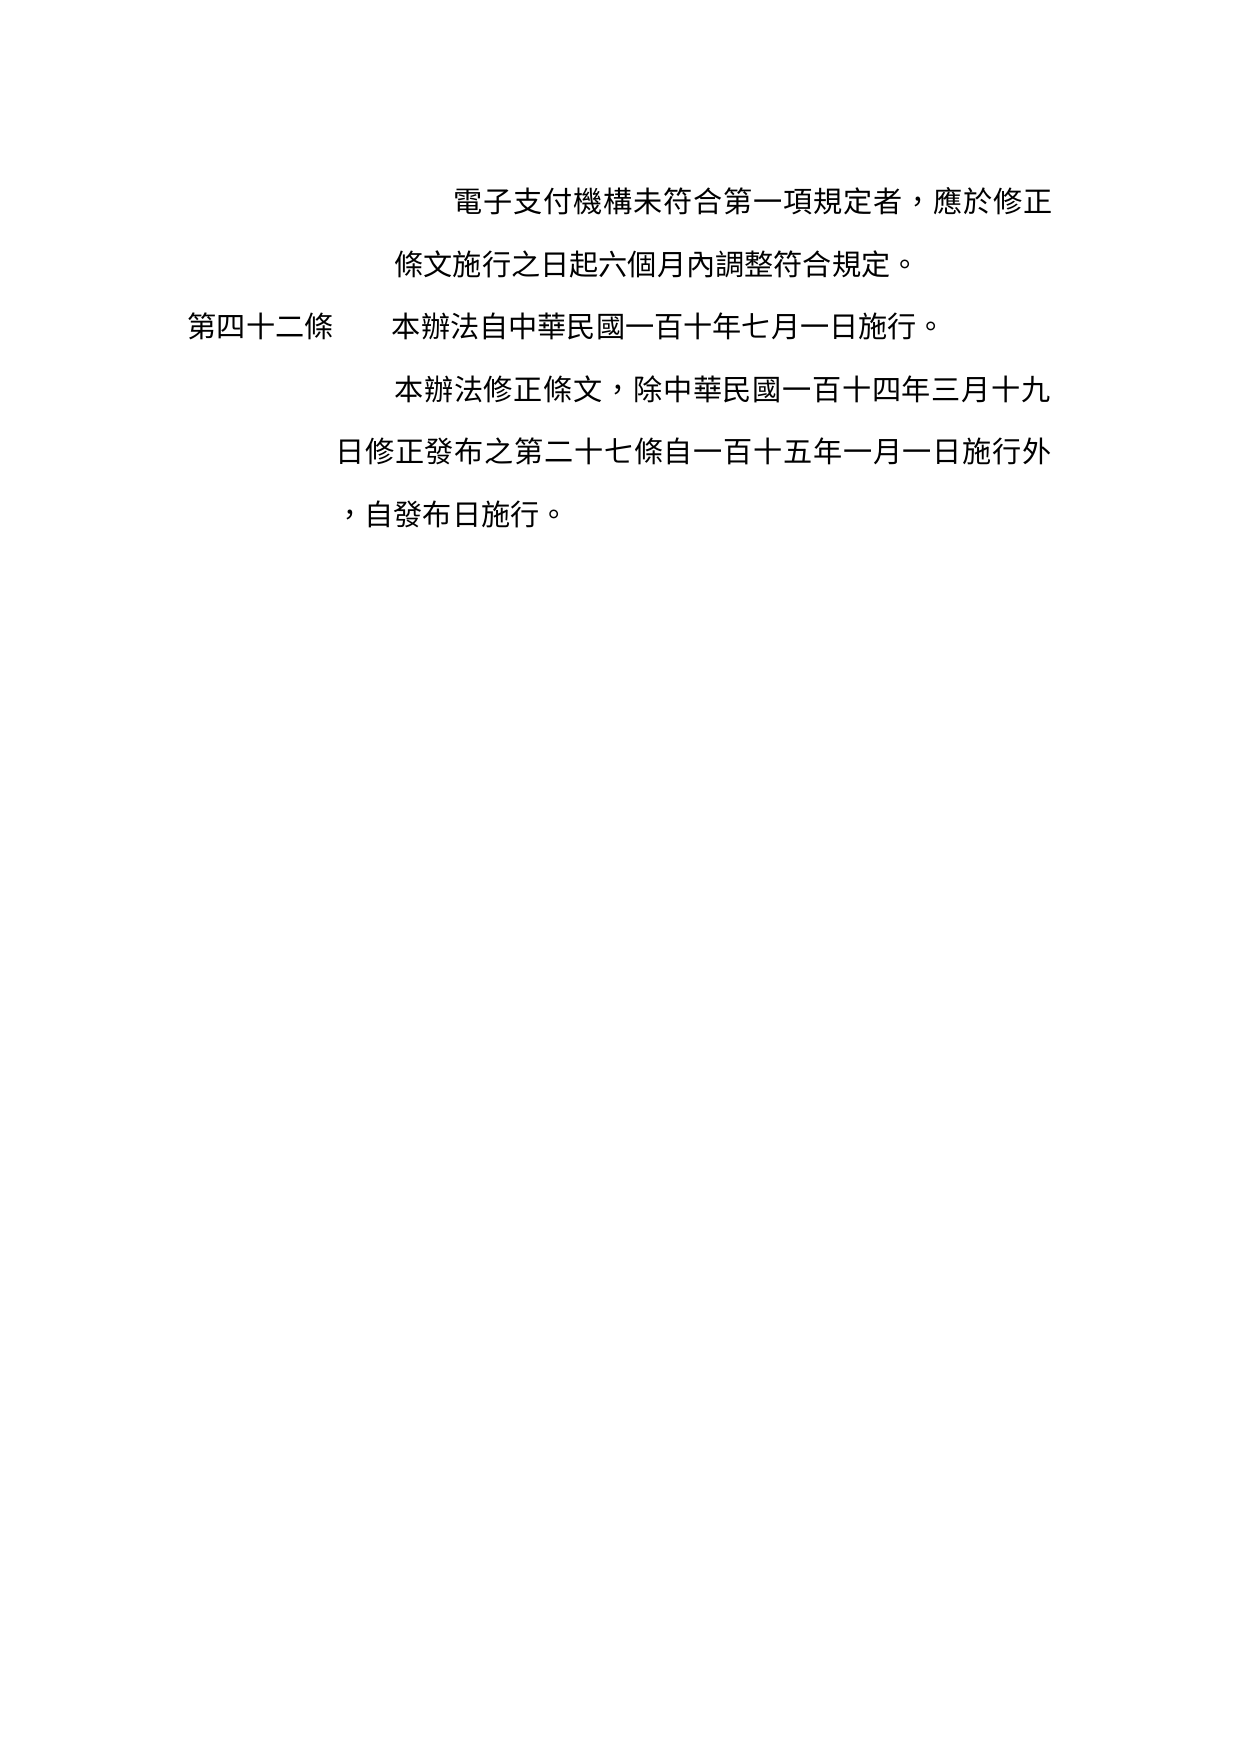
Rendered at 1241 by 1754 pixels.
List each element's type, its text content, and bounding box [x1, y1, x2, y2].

text 第四十二條 本辦法自中華民國一百十年七月一日施行。 [187, 283, 1053, 346]
text 電子支付機構未符合第一項規定者，應於修正條文施行之日起六個月內調整符合規定。 [394, 158, 1053, 283]
text 本辦法修正條文，除中華民國一百十四年三月十九日修正發布之第二十七條自一百十五年一月一日施行外，自發布日施行。 [335, 346, 1053, 533]
